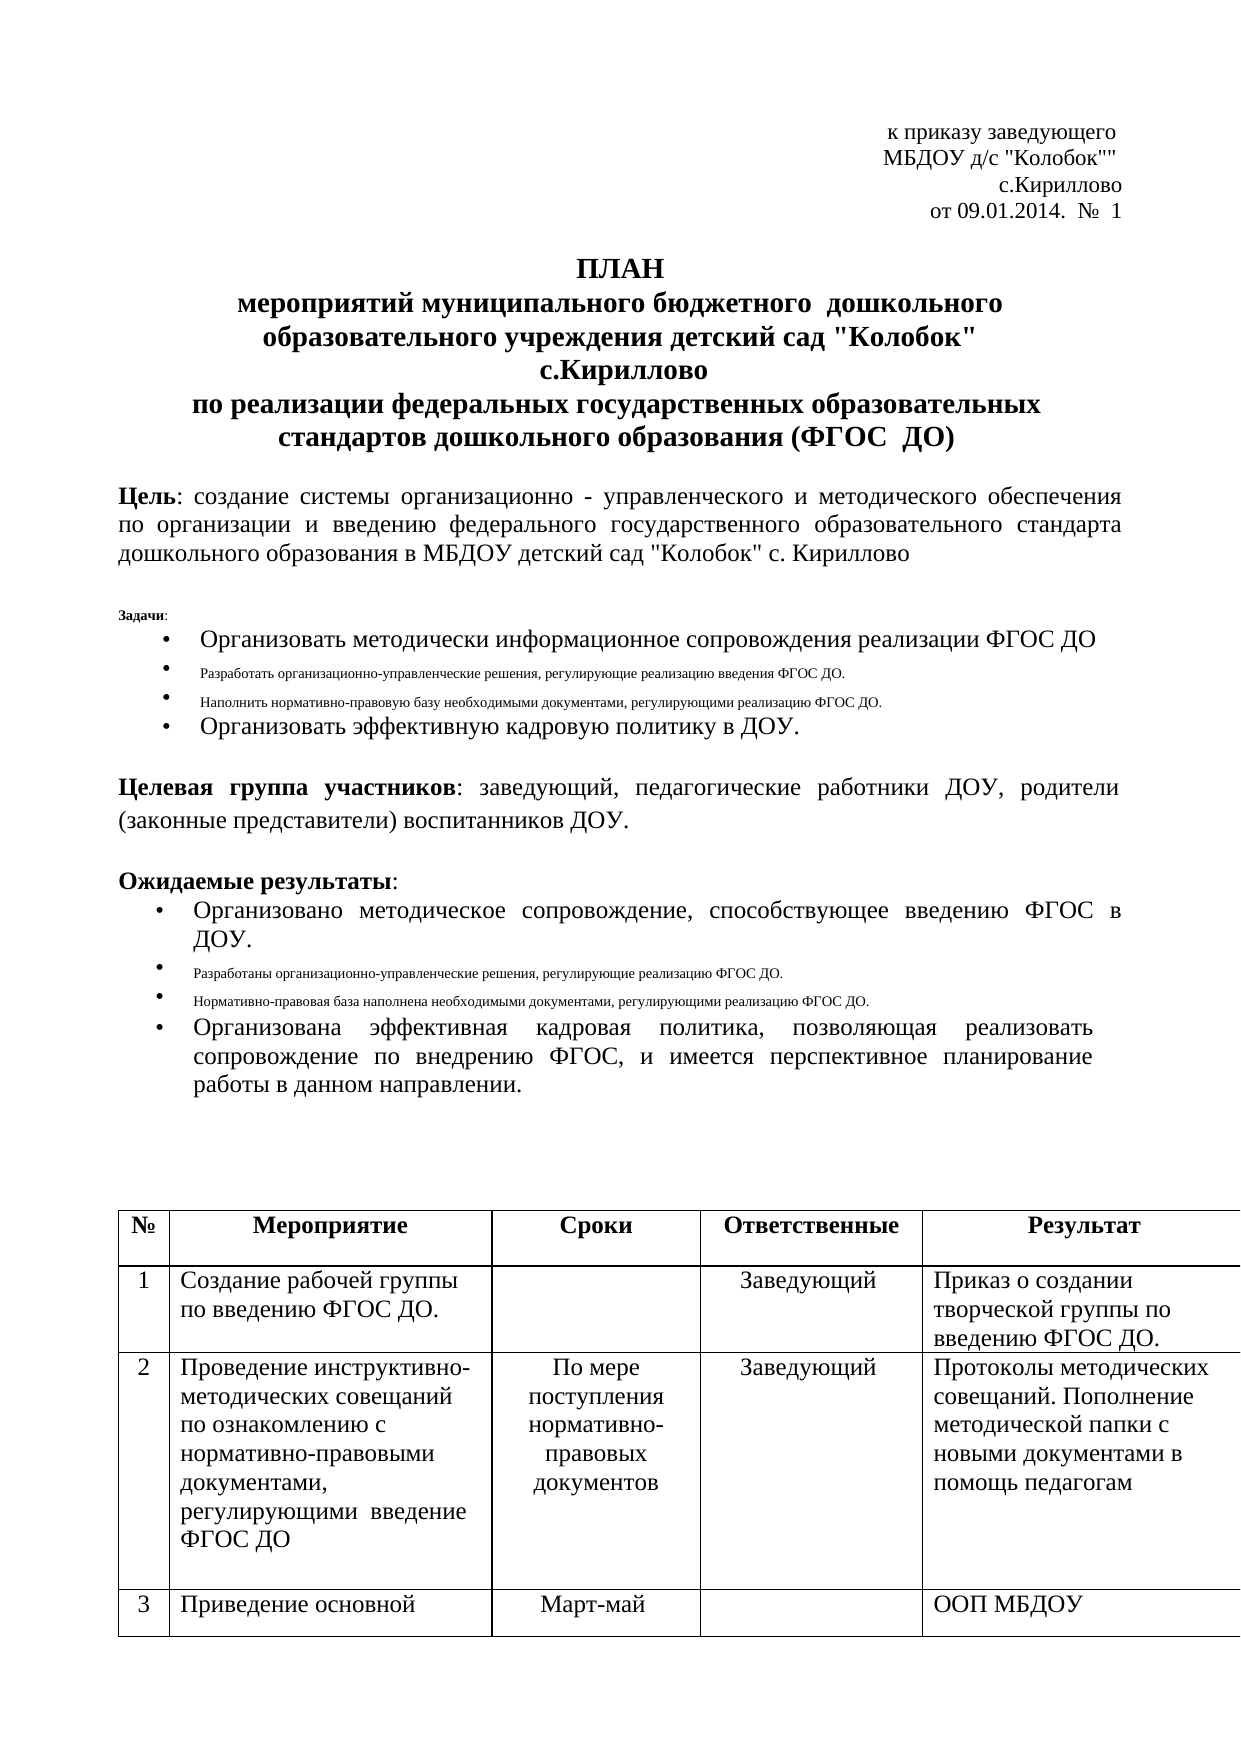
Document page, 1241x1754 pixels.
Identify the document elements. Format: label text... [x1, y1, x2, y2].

text МБДОУ д/с "Колобок"" [587, 144, 1122, 171]
table_header Результат [923, 1211, 1240, 1265]
table_cell Проведение инструктивно-методических совещаний по ознакомлению с нормативно-правовыми документами, регулирующими введение ФГОС ДО [170, 1353, 491, 1589]
text по реализации федеральных государственных образовательных [118, 386, 1122, 419]
table_header Сроки [493, 1211, 700, 1265]
table_cell Март-май [493, 1590, 700, 1636]
list Наполнить нормативно-правовую базу необходимыми документами, регулирующими реализацию ФГОС ДО. [162, 682, 1122, 711]
list Нормативно-правовая база наполнена необходимыми документами, регулирующими реализацию ФГОС ДО. [156, 981, 1122, 1010]
table_cell Заведующий [701, 1353, 922, 1589]
table_cell По мере поступления нормативно-правовых документов [493, 1353, 700, 1589]
text мероприятий муниципального бюджетного дошкольного образовательного учреждения детский сад "Колобок" [118, 285, 1122, 352]
table_cell Создание рабочей группы по введению ФГОС ДО. [170, 1267, 491, 1352]
table_cell 2 [119, 1353, 169, 1589]
table_cell Протоколы методических совещаний. Пополнение методической папки с новыми документами в помощь педагогам [923, 1353, 1240, 1589]
text Задачи: [118, 595, 1122, 624]
list Разработать организационно-управленческие решения, регулирующие реализацию введения ФГОС ДО. [162, 653, 1122, 682]
table_cell 1 [119, 1267, 169, 1352]
table_cell Заведующий [701, 1267, 922, 1352]
table_cell [493, 1267, 700, 1352]
table_header Ответственные [701, 1211, 922, 1265]
text к приказу заведующего [587, 118, 1122, 144]
table_header № [119, 1211, 169, 1265]
table_cell [701, 1590, 922, 1636]
text с.Кириллово [587, 171, 1122, 197]
text стандартов дошкольного образования (ФГОС ДО) [118, 419, 1122, 453]
text Целевая группа участников: заведующий, педагогические работники ДОУ, родители (законные представители) воспитанников ДОУ. [118, 772, 1120, 834]
text ПЛАН [118, 252, 1122, 285]
list Организовать методически информационное сопровождения реализации ФГОС ДО [162, 624, 1122, 653]
table_cell Приказ о создании творческой группы по введению ФГОС ДО. [923, 1267, 1240, 1352]
list Организовать эффективную кадровую политику в ДОУ. [162, 711, 1122, 740]
list Организовано методическое сопровождение, способствующее введению ФГОС в ДОУ. [156, 895, 1122, 952]
list Организована эффективная кадровая политика, позволяющая реализовать сопровождение по внедрению ФГОС, и имеется перспективное планирование работы в данном направлении. [156, 1012, 1094, 1098]
list Разработаны организационно-управленческие решения, регулирующие реализацию ФГОС ДО. [156, 952, 1122, 981]
table_cell ООП МБДОУ [923, 1590, 1240, 1636]
table_cell Приведение основной [170, 1590, 491, 1636]
table_header Мероприятие [170, 1211, 491, 1265]
text с.Кириллово [118, 352, 1122, 386]
text Ожидаемые результаты: [118, 866, 1122, 895]
text Цель: создание системы организационно - управленческого и методического обеспечения по организации и введению федерального государственного образовательного стандарта дошкольного образования в МБДОУ детский сад "Колобок" с. Кириллово [118, 481, 1122, 567]
text от 09.01.2014. № 1 [587, 197, 1122, 223]
table_cell 3 [119, 1590, 169, 1636]
